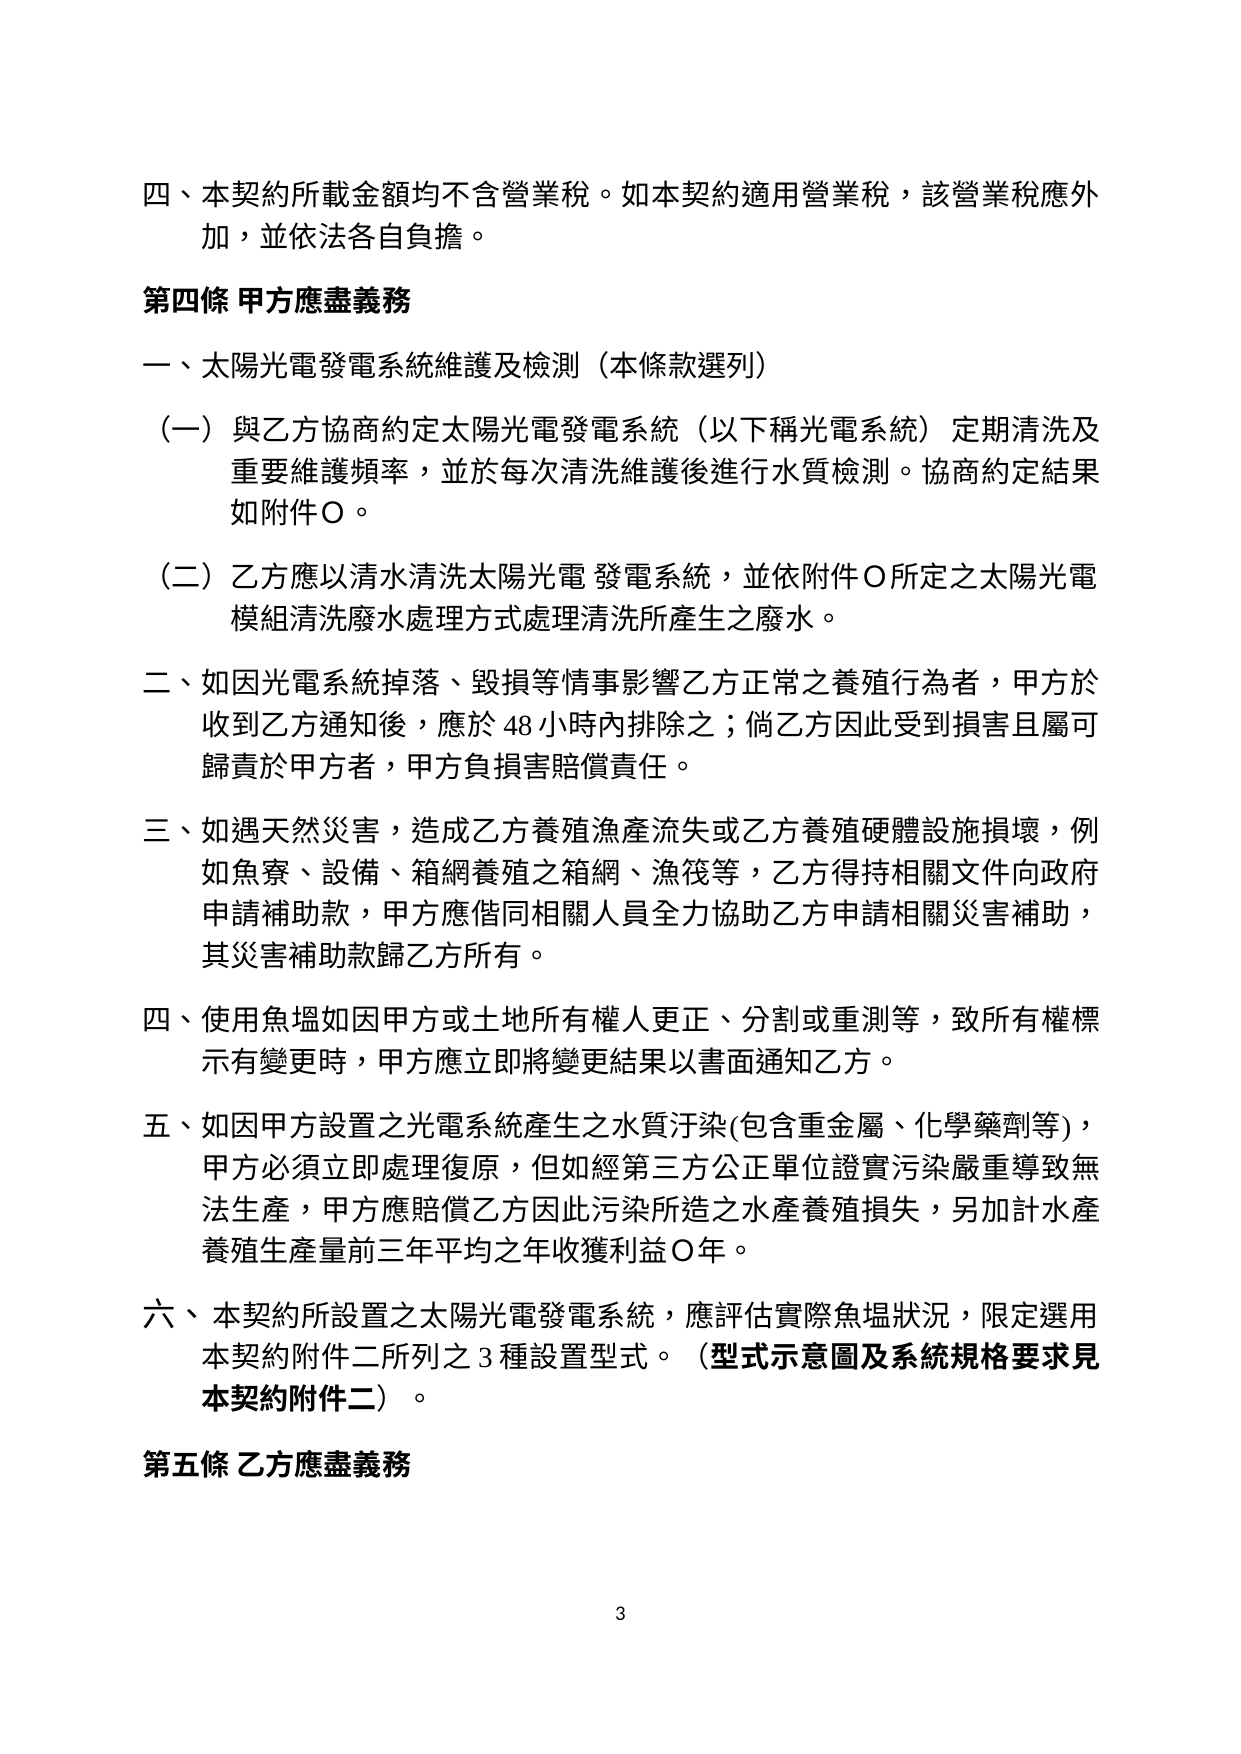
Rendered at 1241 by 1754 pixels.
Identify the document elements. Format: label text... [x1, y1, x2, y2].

list 如因光電系統掉落、毀損等情事影響乙方正常之養殖行為者，甲方於收到乙方通知後，應於48小時內排除之；倘乙方因此受到損害且屬可歸責於甲方者，甲方負損害賠償責任。 [142, 661, 1101, 786]
list 如因甲方設置之光電系統產生之水質汙染(包含重金屬、化學藥劑等)，甲方必須立即處理復原，但如經第三方公正單位證實污染嚴重導致無法生產，甲方應賠償乙方因此污染所造之水產養殖損失，另加計水產養殖生產量前三年平均之年收獲利益Ｏ年。 [142, 1103, 1101, 1270]
subtitle 第四條 甲方應盡義務 [142, 278, 1101, 320]
list 如遇天然災害，造成乙方養殖漁產流失或乙方養殖硬體設施損壞，例如魚寮、設備、箱網養殖之箱網、漁筏等，乙方得持相關文件向政府申請補助款，甲方應偕同相關人員全力協助乙方申請相關災害補助，其災害補助款歸乙方所有。 [142, 808, 1101, 975]
subtitle 第五條 乙方應盡義務 [142, 1440, 1101, 1486]
text （二）乙方應以清水清洗太陽光電 發電系統，並依附件Ｏ所定之太陽光電模組清洗廢水處理方式處理清洗所產生之廢水。 [142, 554, 1101, 638]
list 本契約所載金額均不含營業稅。如本契約適用營業稅，該營業稅應外加，並依法各自負擔。 [142, 172, 1101, 256]
list 本契約所設置之太陽光電發電系統，應評估實際魚塭狀況，限定選用本契約附件二所列之3種設置型式。（型式示意圖及系統規格要求見本契約附件二）。 [142, 1293, 1101, 1418]
list 使用魚塭如因甲方或土地所有權人更正、分割或重測等，致所有權標示有變更時，甲方應立即將變更結果以書面通知乙方。 [142, 997, 1101, 1081]
text （一）與乙方協商約定太陽光電發電系統（以下稱光電系統）定期清洗及重要維護頻率，並於每次清洗維護後進行水質檢測。協商約定結果如附件Ｏ。 [142, 407, 1101, 532]
list 太陽光電發電系統維護及檢測（本條款選列） [142, 343, 1101, 384]
